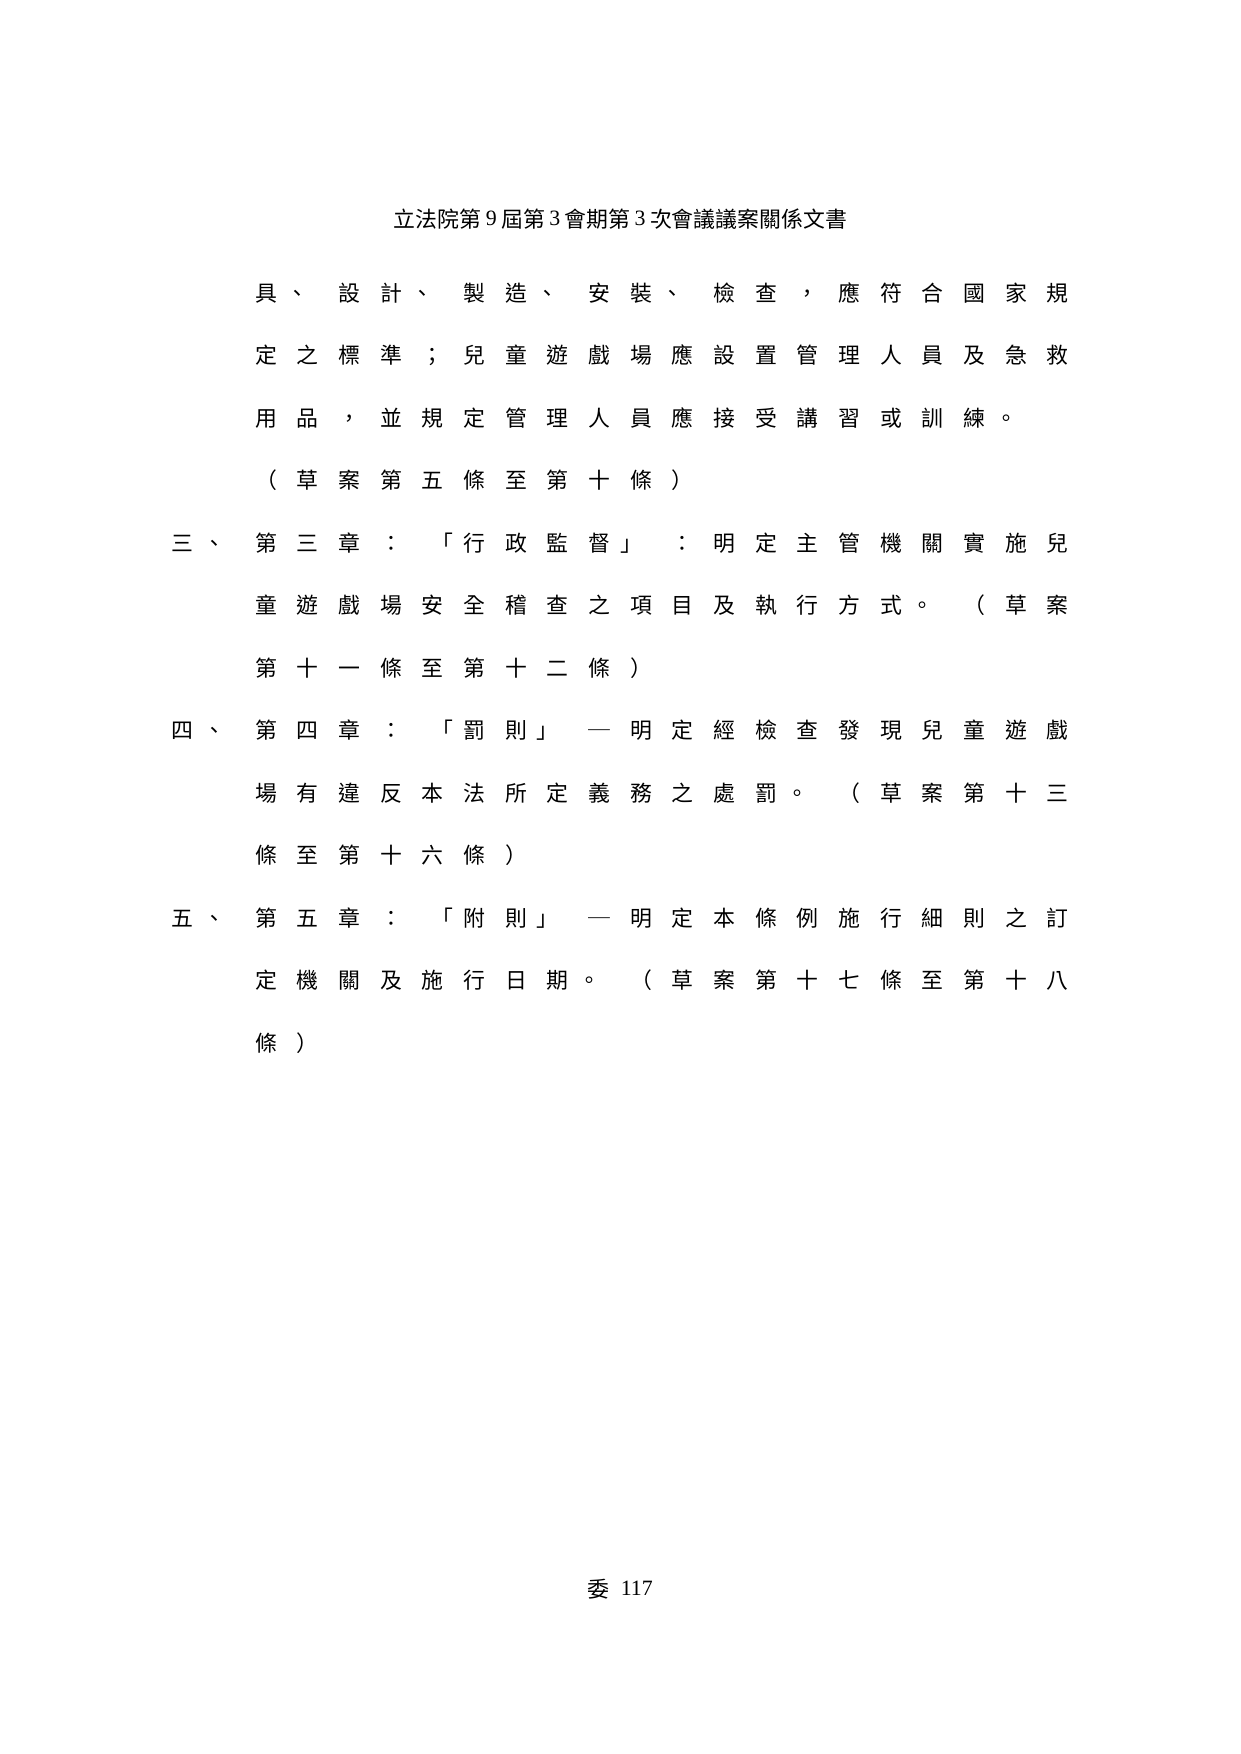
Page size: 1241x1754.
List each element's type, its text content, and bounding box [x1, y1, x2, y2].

text 具、設計、製造、安裝、檢查，應符合國家規定之標準；兒童遊戲場應設置管理人員及急救用品，並規定管理人員應接受講習或訓練。（草案第五條至第十條） [162, 250, 1078, 500]
text 四、第四章：「罰則」─明定經檢查發現兒童遊戲場有違反本法所定義務之處罰。（草案第十三條至第十六條） [162, 688, 1078, 875]
text 三、第三章：「行政監督」：明定主管機關實施兒童遊戲場安全稽查之項目及執行方式。（草案第十一條至第十二條） [162, 500, 1078, 688]
text 五、第五章：「附則」─明定本條例施行細則之訂定機關及施行日期。（草案第十七條至第十八條） [162, 875, 1078, 1063]
